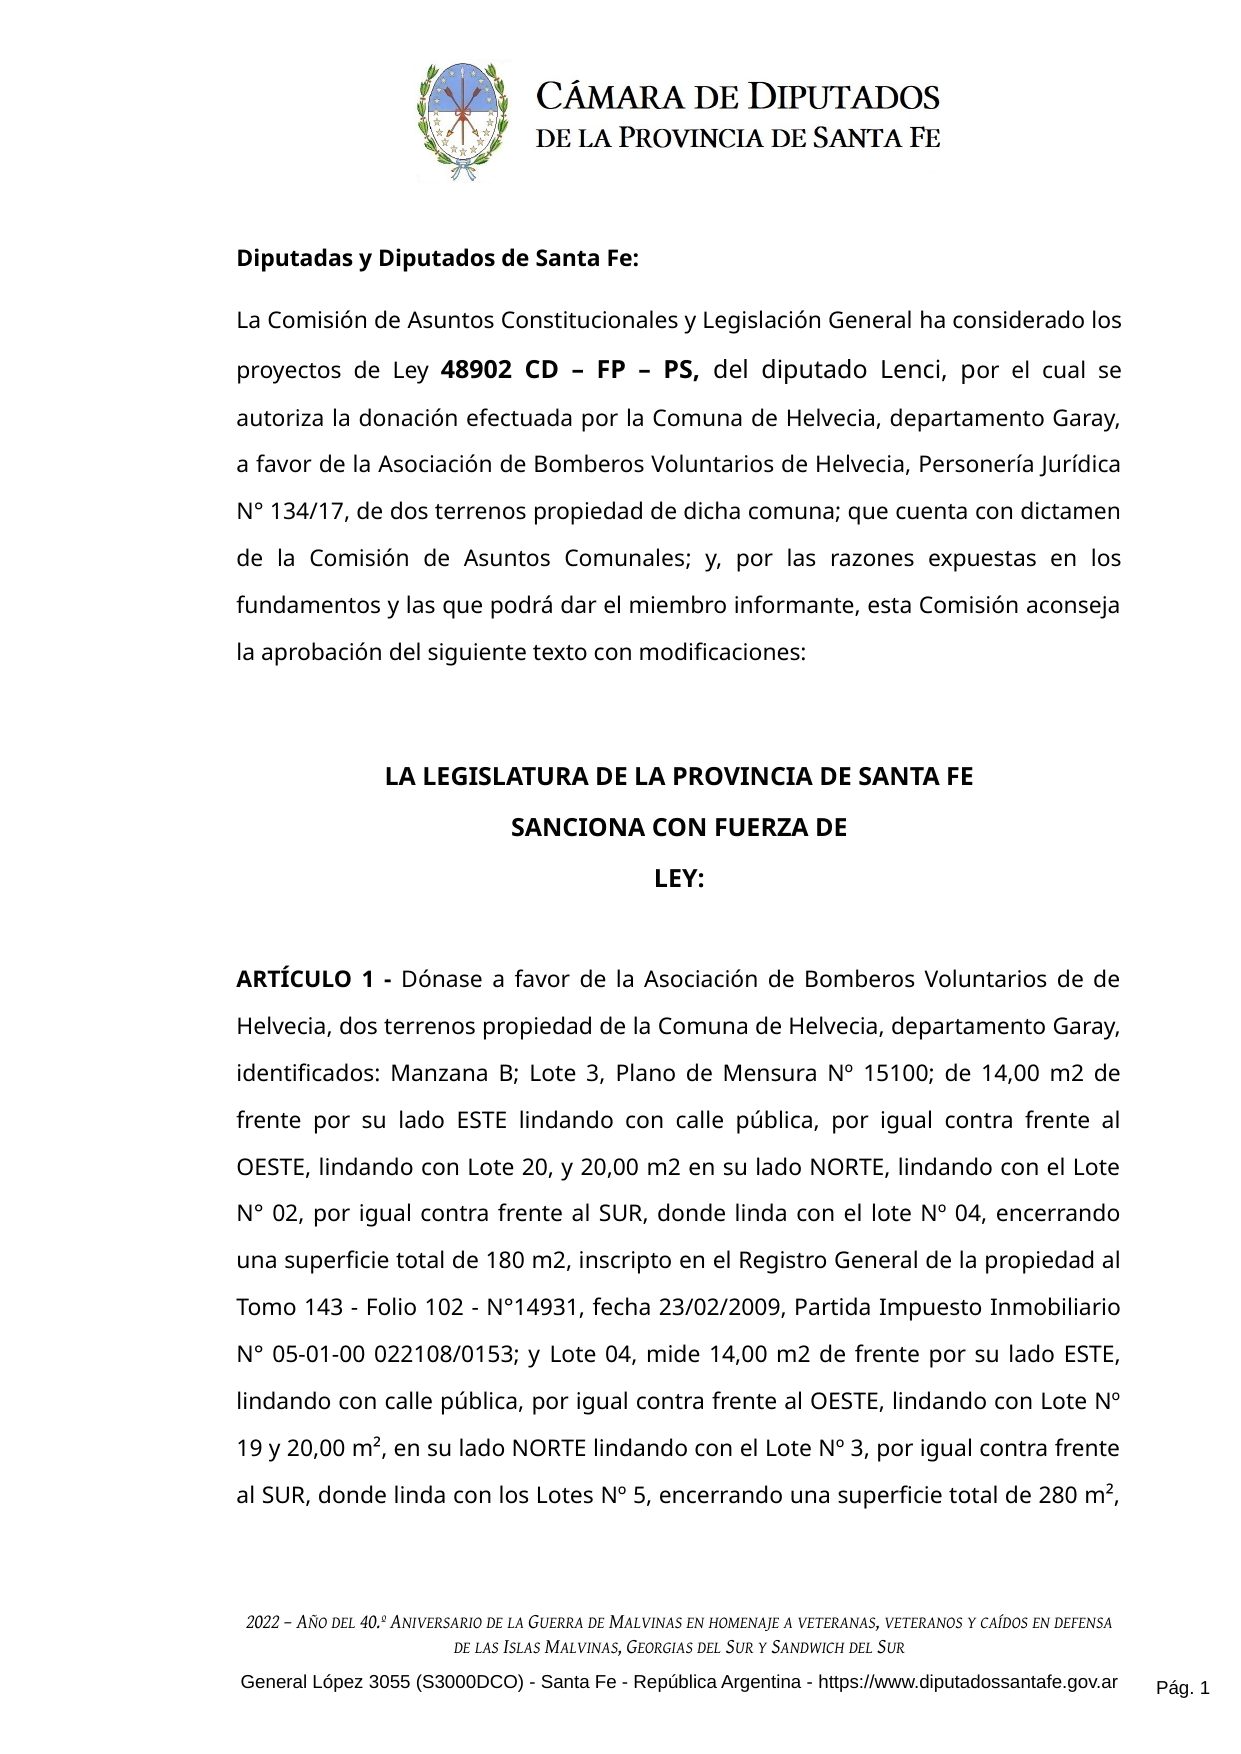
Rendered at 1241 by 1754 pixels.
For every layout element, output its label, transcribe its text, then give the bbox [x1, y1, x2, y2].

text La Comisión de Asuntos Constitucionales y Legislación General ha considerado los proyectos de Ley 48902 CD – FP – PS, del diputado Lenci, por el cual se autoriza la donación efectuada por la Comuna de Helvecia, departamento Garay, a favor de la Asociación de Bomberos Voluntarios de Helvecia, Personería Jurídica N° 134/17, de dos terrenos propiedad de dicha comuna; que cuenta con dictamen de la Comisión de Asuntos Comunales; y, por las razones expuestas en los fundamentos y las que podrá dar el miembro informante, esta Comisión aconseja la aprobación del siguiente texto con modificaciones: [236, 304, 1122, 667]
text ARTÍCULO 1 - Dónase a favor de la Asociación de Bomberos Voluntarios de de Helvecia, dos terrenos propiedad de la Comuna de Helvecia, departamento Garay, identificados: Manzana B; Lote 3, Plano de Mensura Nº 15100; de 14,00 m2 de frente por su lado ESTE lindando con calle pública, por igual contra frente al OESTE, lindando con Lote 20, y 20,00 m2 en su lado NORTE, lindando con el Lote N° 02, por igual contra frente al SUR, donde linda con el lote Nº 04, encerrando una superficie total de 180 m2, inscripto en el Registro General de la propiedad al Tomo 143 - Folio 102 - N°14931, fecha 23/02/2009, Partida Impuesto Inmobiliario N° 05-01-00 022108/0153; y Lote 04, mide 14,00 m2 de frente por su lado ESTE, lindando con calle pública, por igual contra frente al OESTE, lindando con Lote Nº 19 y 20,00 m², en su lado NORTE lindando con el Lote Nº 3, por igual contra frente al SUR, donde linda con los Lotes Nº 5, encerrando una superficie total de 280 m², [236, 963, 1122, 1510]
picture [413, 59, 945, 183]
text LEY: [236, 861, 1122, 895]
text Diputadas y Diputados de Santa Fe: [236, 242, 1122, 273]
text SANCIONA CON FUERZA DE [236, 810, 1122, 844]
text LA LEGISLATURA DE LA PROVINCIA DE SANTA FE [236, 759, 1122, 793]
